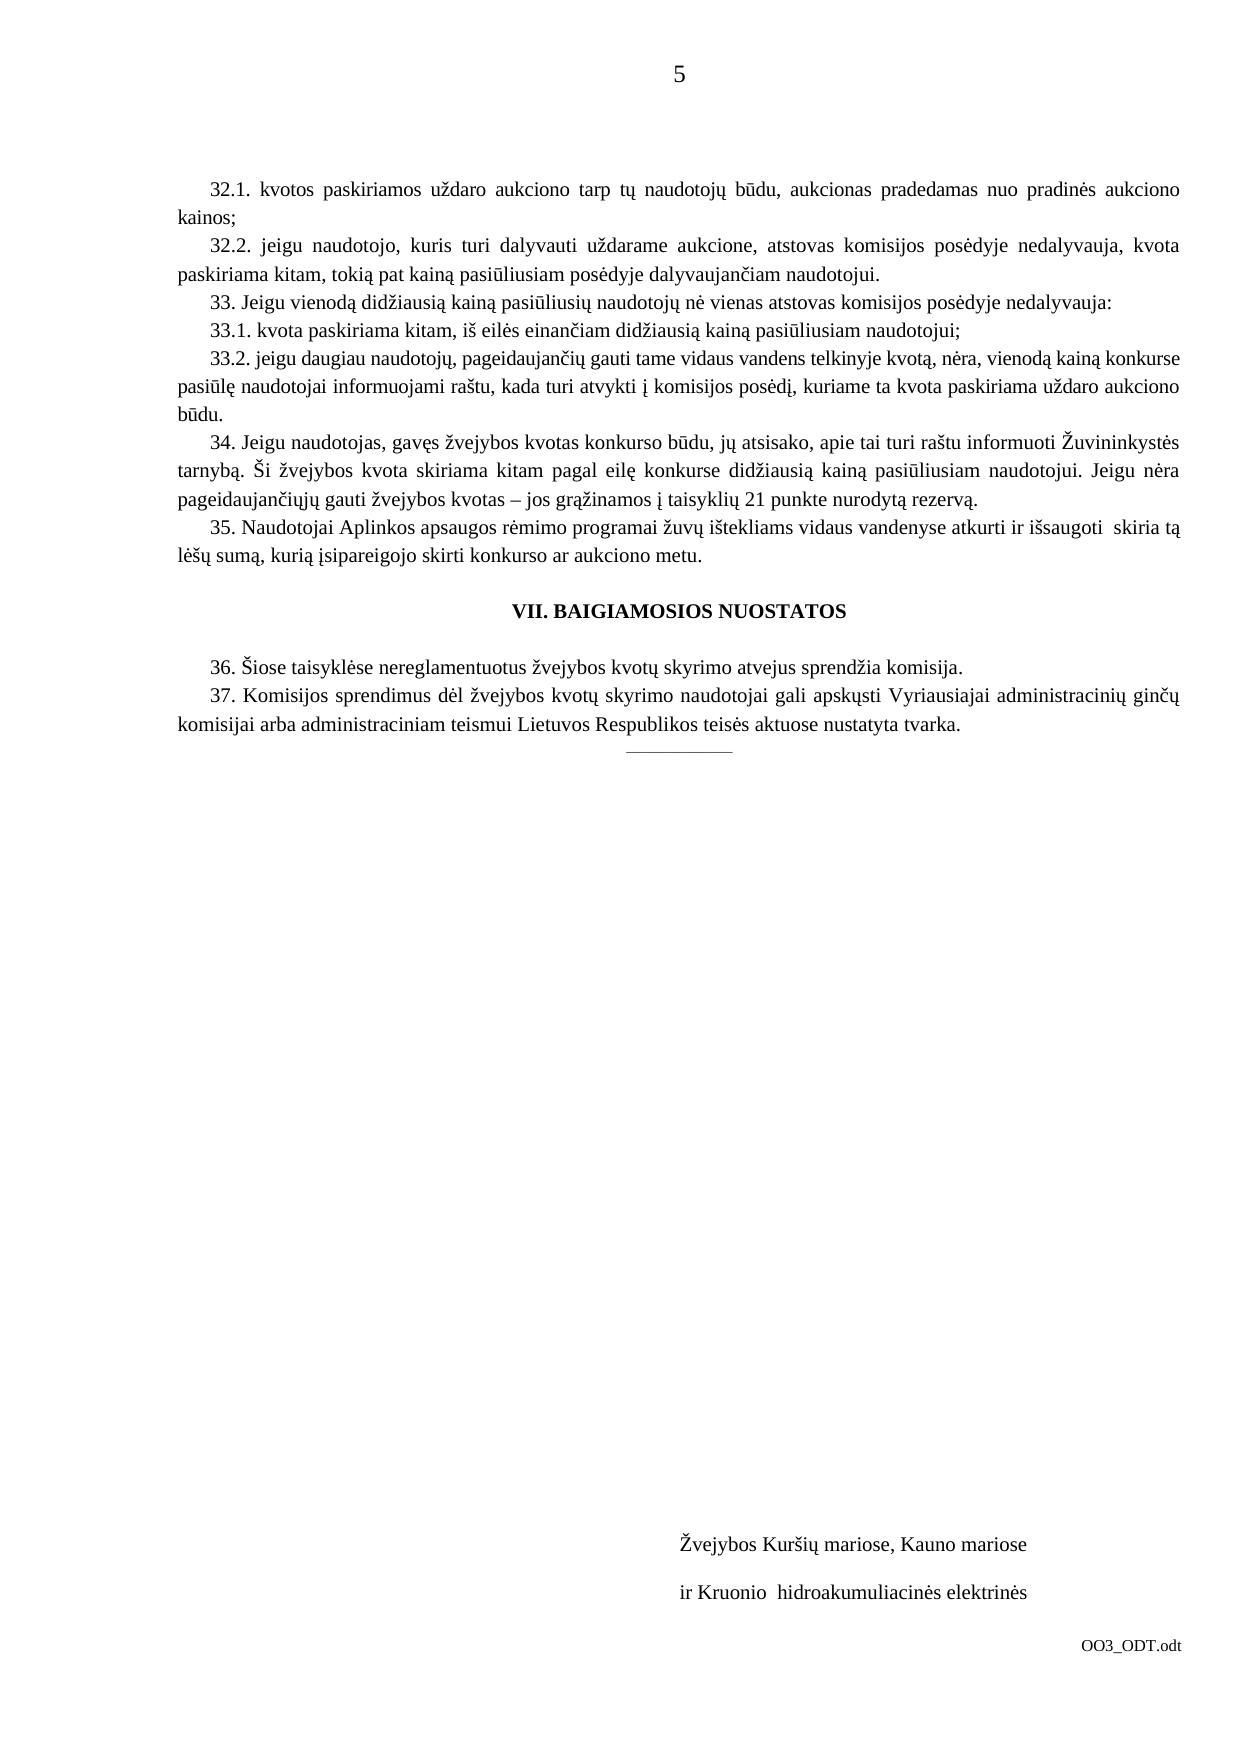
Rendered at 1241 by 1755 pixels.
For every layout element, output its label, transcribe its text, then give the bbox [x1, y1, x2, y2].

text 35. Naudotojai Aplinkos apsaugos rėmimo programai žuvų ištekliams vidaus vandenyse atkurti ir išsaugoti skiria tą lėšų sumą, kurią įsipareigojo skirti konkurso ar aukciono metu. [177, 515, 1181, 567]
text 32.1. kvotos paskiriamos uždaro aukciono tarp tų naudotojų būdu, aukcionas pradedamas nuo pradinės aukciono kainos; [177, 177, 1181, 229]
text 37. Komisijos sprendimus dėl žvejybos kvotų skyrimo naudotojai gali apskųsti Vyriausiajai administracinių ginčų komisijai arba administraciniam teismui Lietuvos Respublikos teisės aktuose nustatyta tvarka. [177, 683, 1181, 736]
text VII. Baigiamosios nuostatos [177, 599, 1181, 623]
text _________________ [177, 740, 1181, 754]
text Žvejybos Kuršių mariose, Kauno mariose [177, 1531, 1181, 1556]
text 33. Jeigu vienodą didžiausią kainą pasiūliusių naudotojų nė vienas atstovas komisijos posėdyje nedalyvauja: [177, 290, 1181, 314]
text 33.2. jeigu daugiau naudotojų, pageidaujančių gauti tame vidaus vandens telkinyje kvotą, nėra, vienodą kainą konkurse pasiūlę naudotojai informuojami raštu, kada turi atvykti į komisijos posėdį, kuriame ta kvota paskiriama uždaro aukciono būdu. [177, 346, 1181, 426]
text 36. Šiose taisyklėse nereglamentuotus žvejybos kvotų skyrimo atvejus sprendžia komisija. [177, 655, 1181, 679]
text ir Kruonio hidroakumuliacinės elektrinės [177, 1580, 1181, 1604]
text 33.1. kvota paskiriama kitam, iš eilės einančiam didžiausią kainą pasiūliusiam naudotojui; [177, 318, 1181, 342]
text 34. Jeigu naudotojas, gavęs žvejybos kvotas konkurso būdu, jų atsisako, apie tai turi raštu informuoti Žuvininkystės tarnybą. Ši žvejybos kvota skiriama kitam pagal eilę konkurse didžiausią kainą pasiūliusiam naudotojui. Jeigu nėra pageidaujančiųjų gauti žvejybos kvotas – jos grąžinamos į taisyklių 21 punkte nurodytą rezervą. [177, 430, 1181, 511]
text 32.2. jeigu naudotojo, kuris turi dalyvauti uždarame aukcione, atstovas komisijos posėdyje nedalyvauja, kvota paskiriama kitam, tokią pat kainą pasiūliusiam posėdyje dalyvaujančiam naudotojui. [177, 233, 1181, 286]
